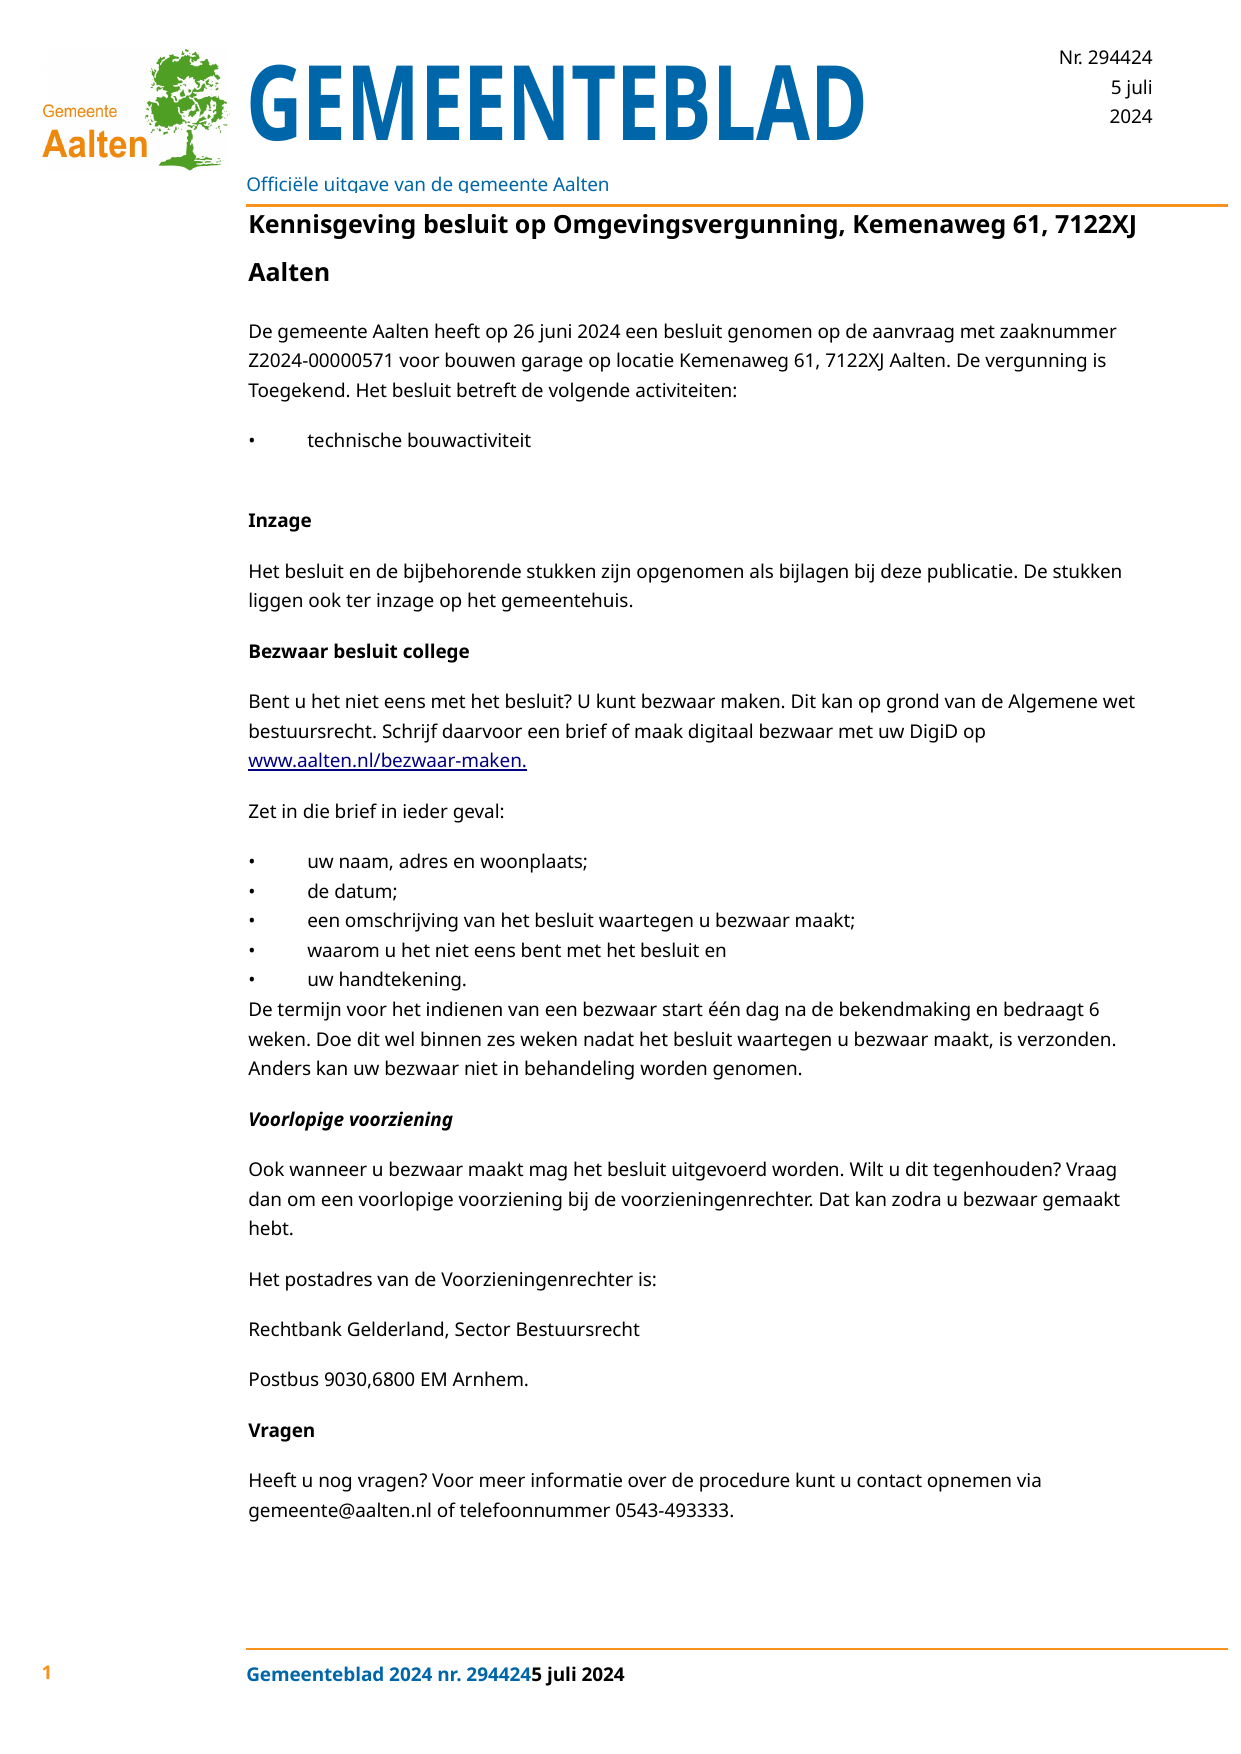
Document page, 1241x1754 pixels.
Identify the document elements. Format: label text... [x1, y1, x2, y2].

text De gemeente Aalten heeft op 26 juni 2024 een besluit genomen op de aanvraag met zaaknummer Z2024-00000571 voor bouwen garage op locatie Kemenaweg 61, 7122XJ Aalten. De vergunning is Toegekend. Het besluit betreft de volgende activiteiten: [248, 318, 1152, 403]
picture [41, 47, 231, 172]
text Ook wanneer u bezwaar maakt mag het besluit uitgevoerd worden. Wilt u dit tegenhouden? Vraag dan om een voorlopige voorziening bij de voorzieningenrechter. Dat kan zodra u bezwaar gemaakt hebt. [248, 1156, 1152, 1241]
text Postbus 9030,6800 EM Arnhem. [248, 1367, 1152, 1392]
text Voorlopige voorziening [248, 1106, 1152, 1132]
list een omschrijving van het besluit waartegen u bezwaar maakt; [248, 907, 1152, 933]
list uw naam, adres en woonplaats; [248, 848, 1152, 874]
list uw handtekening. [248, 967, 1152, 992]
list de datum; [248, 878, 1152, 904]
text Kennisgeving besluit op Omgevingsvergunning, Kemenaweg 61, 7122XJ Aalten [248, 207, 1152, 288]
list technische bouwactiviteit [248, 427, 1152, 453]
text Zet in die brief in ieder geval: [248, 798, 1152, 824]
text Het besluit en de bijbehorende stukken zijn opgenomen als bijlagen bij deze publicatie. De stukken liggen ook ter inzage op het gemeentehuis. [248, 558, 1152, 613]
text Rechtbank Gelderland, Sector Bestuursrecht [248, 1316, 1152, 1342]
text Vragen [248, 1417, 1152, 1443]
text Heeft u nog vragen? Voor meer informatie over de procedure kunt u contact opnemen via gemeente@aalten.nl of telefoonnummer 0543-493333. [248, 1467, 1152, 1523]
text Bent u het niet eens met het besluit? U kunt bezwaar maken. Dit kan op grond van de Algemene wet bestuursrecht. Schrijf daarvoor een brief of maak digitaal bezwaar met uw DigiD op www.aalten.nl/bezwaar-maken. [248, 688, 1152, 773]
text Inzage [248, 507, 1152, 533]
text Bezwaar besluit college [248, 638, 1152, 664]
text Het postadres van de Voorzieningenrechter is: [248, 1266, 1152, 1292]
list waarom u het niet eens bent met het besluit en [248, 937, 1152, 963]
text De termijn voor het indienen van een bezwaar start één dag na de bekendmaking en bedraagt 6 weken. Doe dit wel binnen zes weken nadat het besluit waartegen u bezwaar maakt, is verzonden. Anders kan uw bezwaar niet in behandeling worden genomen. [248, 996, 1152, 1081]
